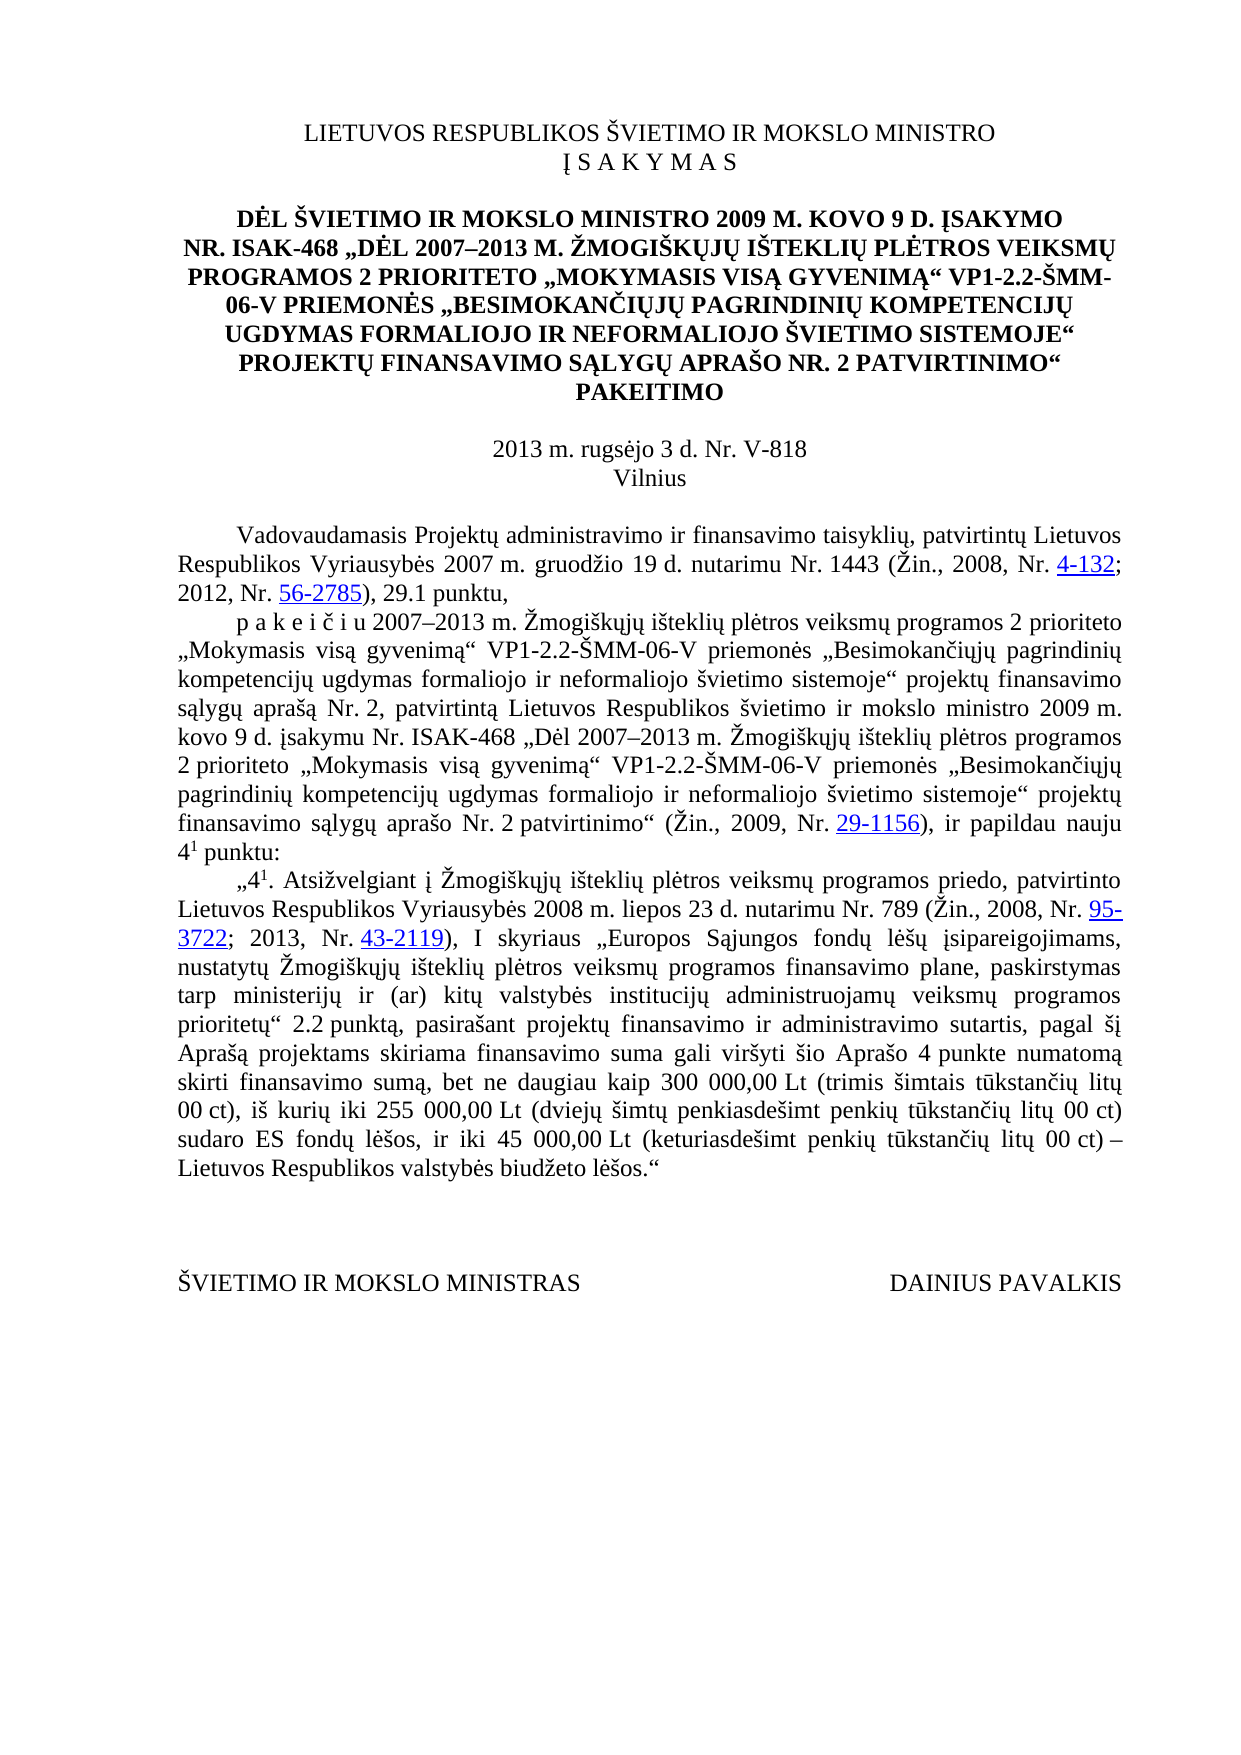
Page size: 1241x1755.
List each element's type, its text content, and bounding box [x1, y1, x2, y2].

text Vilnius [177, 463, 1122, 492]
text p a k e i č i u 2007–2013 m. Žmogiškųjų išteklių plėtros veiksmų programos 2 prioriteto „Mokymasis visą gyvenimą“ VP1-2.2-ŠMM-06-V priemonės „Besimokančiųjų pagrindinių kompetencijų ugdymas formaliojo ir neformaliojo švietimo sistemoje“ projektų finansavimo sąlygų aprašą Nr. 2, patvirtintą Lietuvos Respublikos švietimo ir mokslo ministro 2009 m. kovo 9 d. įsakymu Nr. ISAK-468 „Dėl 2007–2013 m. Žmogiškųjų išteklių plėtros programos 2 prioriteto „Mokymasis visą gyvenimą“ VP1-2.2-ŠMM-06-V priemonės „Besimokančiųjų pagrindinių kompetencijų ugdymas formaliojo ir neformaliojo švietimo sistemoje“ projektų finansavimo sąlygų aprašo Nr. 2 patvirtinimo“ (Žin., 2009, Nr. 29-1156), ir papildau nauju 41 punktu: [177, 607, 1122, 866]
text LIETUVOS RESPUBLIKOS ŠVIETIMO IR MOKSLO MINISTRO [177, 118, 1122, 147]
text DĖL ŠVIETIMO IR MOKSLO MINISTRO 2009 M. KOVO 9 D. ĮSAKYMO Nr. ISAK-468 „DĖL 2007–2013 M. ŽMOGIŠKŲJŲ IŠTEKLIŲ PLĖTROS VEIKSMŲ PROGRAMOS 2 PRIORITETO „MOKYMASIS VISĄ GYVENIMĄ“ VP1-2.2-ŠMM-06-V PRIEMONĖS „BESIMOKANČIŲJŲ PAGRINDINIŲ KOMPETENCIJŲ UGDYMAS FORMALIOJO IR NEFORMALIOJO ŠVIETIMO SISTEMOJE“ PROJEKTŲ FINANSAVIMO SĄLYGŲ APRAŠO Nr. 2 PATVIRTINIMO“ PAKEITIMO [177, 204, 1122, 406]
text Vadovaudamasis Projektų administravimo ir finansavimo taisyklių, patvirtintų Lietuvos Respublikos Vyriausybės 2007 m. gruodžio 19 d. nutarimu Nr. 1443 (Žin., 2008, Nr. 4-132; 2012, Nr. 56-2785), 29.1 punktu, [177, 521, 1122, 607]
text Švietimo ir mokslo ministras Dainius Pavalkis [177, 1268, 1122, 1297]
text Į S A K Y M A S [177, 147, 1122, 176]
text „41. Atsižvelgiant į Žmogiškųjų išteklių plėtros veiksmų programos priedo, patvirtinto Lietuvos Respublikos Vyriausybės 2008 m. liepos 23 d. nutarimu Nr. 789 (Žin., 2008, Nr. 95-3722; 2013, Nr. 43-2119), I skyriaus „Europos Sąjungos fondų lėšų įsipareigojimams, nustatytų Žmogiškųjų išteklių plėtros veiksmų programos finansavimo plane, paskirstymas tarp ministerijų ir (ar) kitų valstybės institucijų administruojamų veiksmų programos prioritetų“ 2.2 punktą, pasirašant projektų finansavimo ir administravimo sutartis, pagal šį Aprašą projektams skiriama finansavimo suma gali viršyti šio Aprašo 4 punkte numatomą skirti finansavimo sumą, bet ne daugiau kaip 300 000,00 Lt (trimis šimtais tūkstančių litų 00 ct), iš kurių iki 255 000,00 Lt (dviejų šimtų penkiasdešimt penkių tūkstančių litų 00 ct) sudaro ES fondų lėšos, ir iki 45 000,00 Lt (keturiasdešimt penkių tūkstančių litų 00 ct) – Lietuvos Respublikos valstybės biudžeto lėšos.“ [177, 866, 1122, 1182]
text 2013 m. rugsėjo 3 d. Nr. V-818 [177, 434, 1122, 463]
